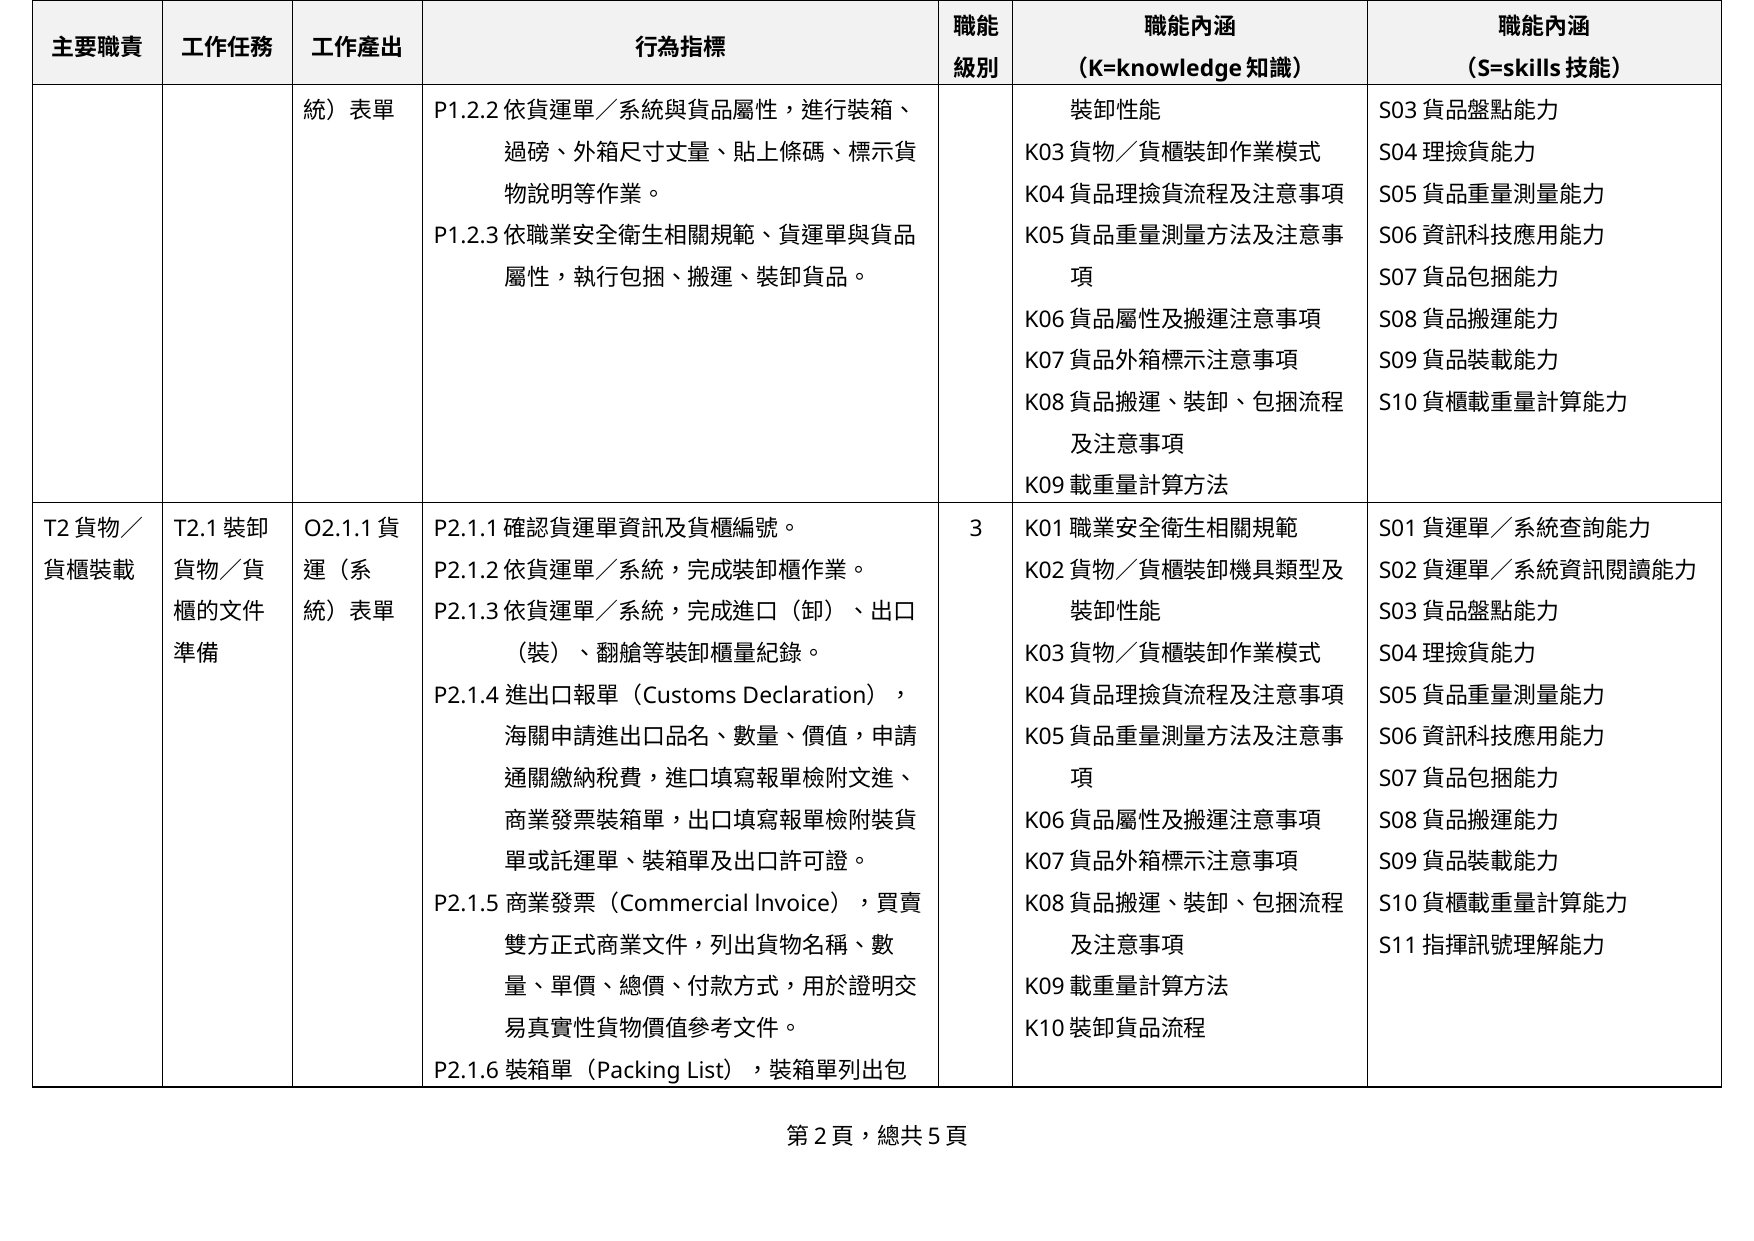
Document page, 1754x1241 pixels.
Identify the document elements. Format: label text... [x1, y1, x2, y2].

table_header 職能內涵 （K=knowledge知識） [1013, 1, 1367, 84]
table_header 職能內涵 （S=skills技能） [1368, 1, 1721, 84]
table_cell P1.2.2依貨運單／系統與貨品屬性，進行裝箱、過磅、外箱尺寸丈量、貼上條碼、標示貨物說明等作業。 P1.2.3依職業安全衛生相關規範、貨運單與貨品屬性，執行包捆、搬運、裝卸貨品。 [423, 85, 938, 502]
table_cell 裝卸性能 K03貨物／貨櫃裝卸作業模式 K04貨品理撿貨流程及注意事項 K05貨品重量測量方法及注意事項 K06貨品屬性及搬運注意事項 K07貨品外箱標示注意事項 K08貨品搬運、裝卸、包捆流程及注意事項 K09載重量計算方法 [1013, 85, 1367, 502]
table_cell S03貨品盤點能力 S04理撿貨能力 S05貨品重量測量能力 S06資訊科技應用能力 S07貨品包捆能力 S08貨品搬運能力 S09貨品裝載能力 S10貨櫃載重量計算能力 [1368, 85, 1721, 502]
table_cell [33, 85, 162, 502]
table_cell O2.1.1貨運（系統）表單 [293, 503, 422, 1086]
table_cell [939, 85, 1012, 502]
table_cell 統）表單 [293, 85, 422, 502]
table_header 工作產出 [293, 1, 422, 84]
table_cell K01職業安全衛生相關規範 K02貨物／貨櫃裝卸機具類型及裝卸性能 K03貨物／貨櫃裝卸作業模式 K04貨品理撿貨流程及注意事項 K05貨品重量測量方法及注意事項 K06貨品屬性及搬運注意事項 K07貨品外箱標示注意事項 K08貨品搬運、裝卸、包捆流程及注意事項 K09載重量計算方法 K10裝卸貨品流程 [1013, 503, 1367, 1086]
table_header 工作任務 [163, 1, 292, 84]
table_header 職能級別 [939, 1, 1012, 84]
table_header 行為指標 [423, 1, 938, 84]
table_cell S01貨運單／系統查詢能力 S02貨運單／系統資訊閱讀能力 S03貨品盤點能力 S04理撿貨能力 S05貨品重量測量能力 S06資訊科技應用能力 S07貨品包捆能力 S08貨品搬運能力 S09貨品裝載能力 S10貨櫃載重量計算能力 S11指揮訊號理解能力 [1368, 503, 1721, 1086]
table_cell T2貨物／貨櫃裝載 [33, 503, 162, 1086]
table_cell T2.1裝卸貨物／貨櫃的文件準備 [163, 503, 292, 1086]
table_cell [163, 85, 292, 502]
table_cell P2.1.1確認貨運單資訊及貨櫃編號。 P2.1.2依貨運單／系統，完成裝卸櫃作業。 P2.1.3依貨運單／系統，完成進口（卸）、出口（裝）、翻艙等裝卸櫃量紀錄。 P2.1.4 進出口報單（Customs Declaration），海關申請進出口品名、數量、價值，申請通關繳納稅費，進口填寫報單檢附文進、商業發票裝箱單，出口填寫報單檢附裝貨單或託運單、裝箱單及出口許可證。 P2.1.5 商業發票（Commercial lnvoice），買賣雙方正式商業文件，列出貨物名稱、數量、單價、總價、付款方式，用於證明交易真實性貨物價值參考文件。 P2.1.6 裝箱單（Packing List），裝箱單列出包 [423, 503, 938, 1086]
table_header 主要職責 [33, 1, 162, 84]
table_cell 3 [939, 503, 1012, 1086]
